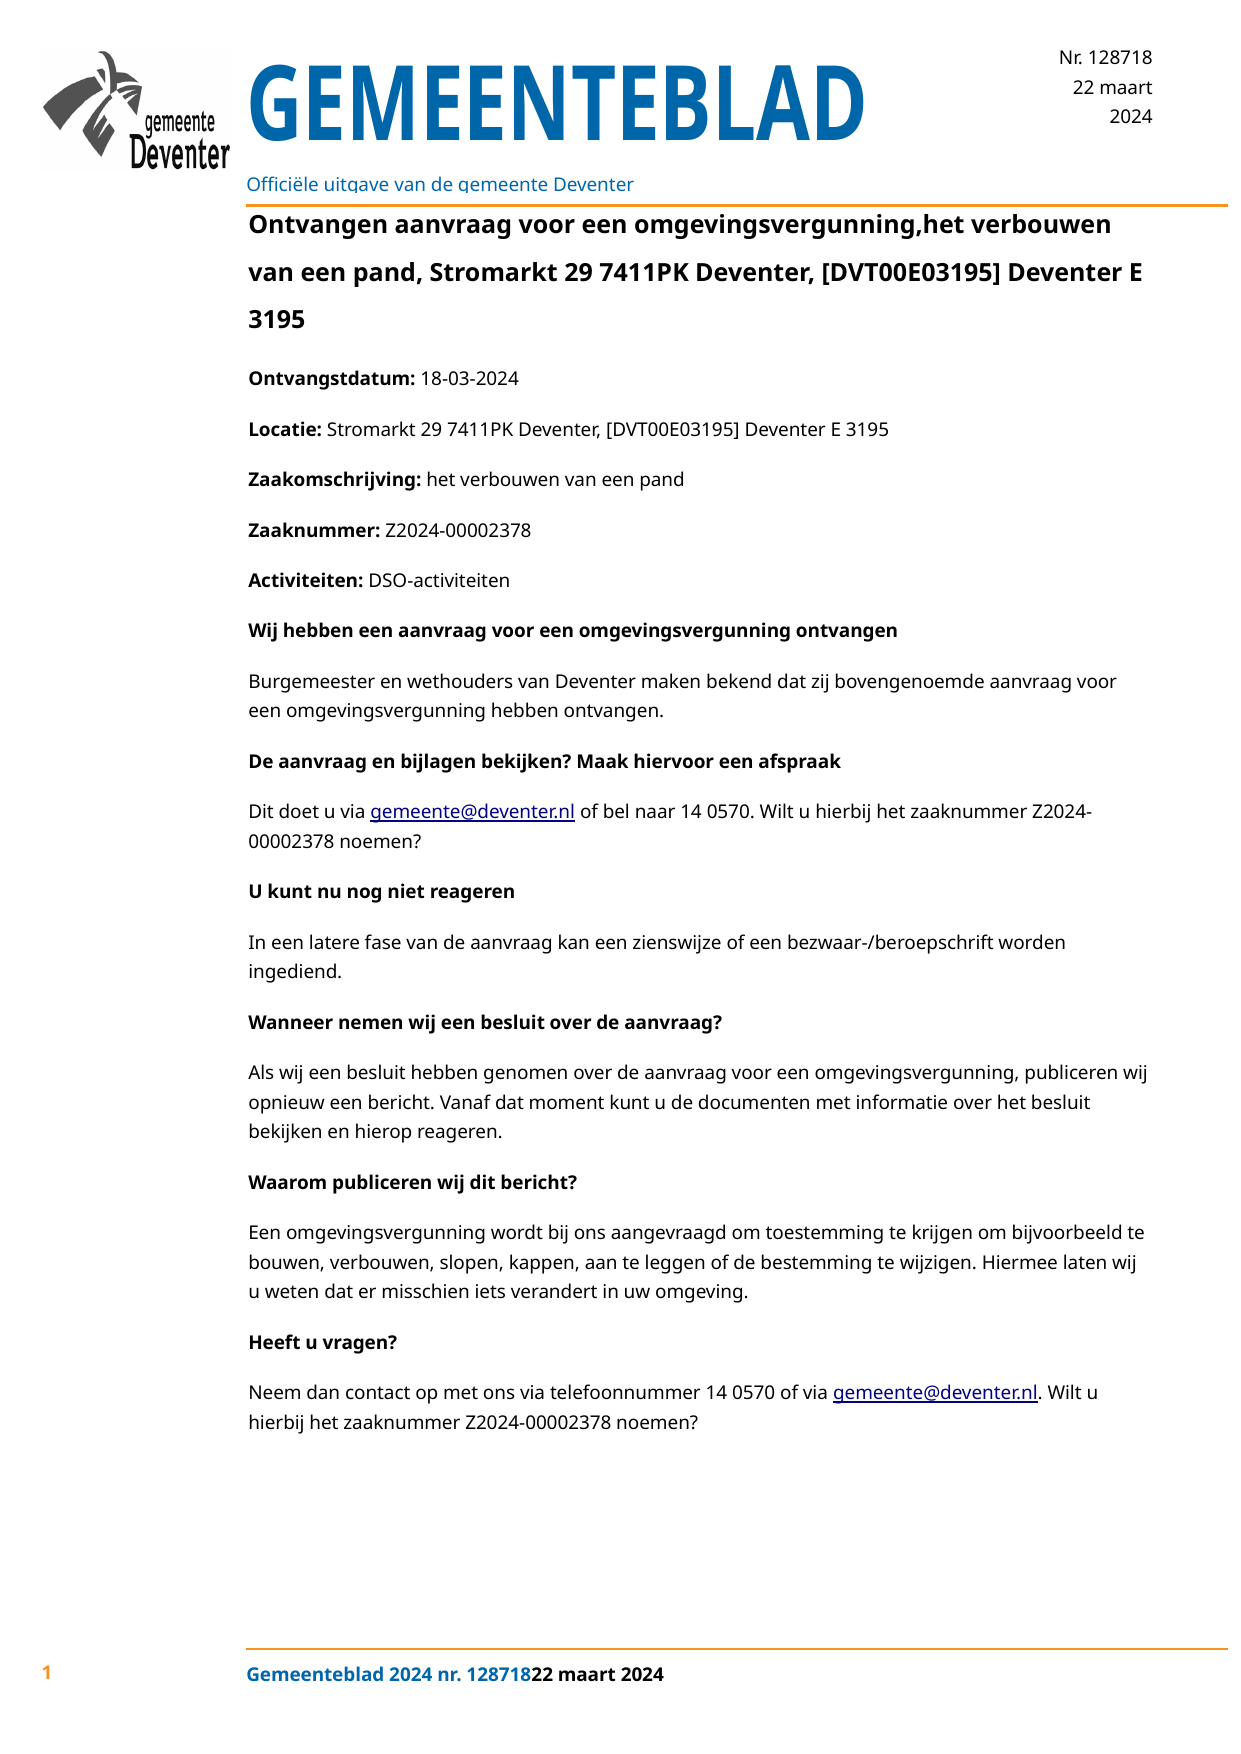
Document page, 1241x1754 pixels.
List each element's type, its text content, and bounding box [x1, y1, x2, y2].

text Zaakomschrijving: het verbouwen van een pand [248, 466, 1152, 492]
text U kunt nu nog niet reageren [248, 878, 1152, 904]
text Zaaknummer: Z2024-00002378 [248, 517, 1152, 542]
text Locatie: Stromarkt 29 7411PK Deventer, [DVT00E03195] Deventer E 3195 [248, 416, 1152, 442]
text Wij hebben een aanvraag voor een omgevingsvergunning ontvangen [248, 618, 1152, 643]
text Activiteiten: DSO-activiteiten [248, 567, 1152, 593]
text Als wij een besluit hebben genomen over de aanvraag voor een omgevingsvergunning, publiceren wij opnieuw een bericht. Vanaf dat moment kunt u de documenten met informatie over het besluit bekijken en hierop reageren. [248, 1059, 1152, 1144]
text Wanneer nemen wij een besluit over de aanvraag? [248, 1009, 1152, 1034]
text Waarom publiceren wij dit bericht? [248, 1169, 1152, 1194]
text Ontvangen aanvraag voor een omgevingsvergunning,het verbouwen van een pand, Stromarkt 29 7411PK Deventer, [DVT00E03195] Deventer E 3195 [248, 207, 1152, 336]
text Dit doet u via gemeente@deventer.nl of bel naar 14 0570. Wilt u hierbij het zaaknummer Z2024-00002378 noemen? [248, 798, 1152, 854]
text Burgemeester en wethouders van Deventer maken bekend dat zij bovengenoemde aanvraag voor een omgevingsvergunning hebben ontvangen. [248, 668, 1152, 723]
text Een omgevingsvergunning wordt bij ons aangevraagd om toestemming te krijgen om bijvoorbeeld te bouwen, verbouwen, slopen, kappen, aan te leggen of de bestemming te wijzigen. Hiermee laten wij u weten dat er misschien iets verandert in uw omgeving. [248, 1219, 1152, 1304]
text Neem dan contact op met ons via telefoonnummer 14 0570 of via gemeente@deventer.nl. Wilt u hierbij het zaaknummer Z2024-00002378 noemen? [248, 1379, 1152, 1434]
text In een latere fase van de aanvraag kan een zienswijze of een bezwaar-/beroepschrift worden ingediend. [248, 929, 1152, 984]
text Heeft u vragen? [248, 1329, 1152, 1354]
text Ontvangstdatum: 18-03-2024 [248, 366, 1152, 391]
text De aanvraag en bijlagen bekijken? Maak hiervoor een afspraak [248, 748, 1152, 774]
picture [41, 47, 231, 172]
